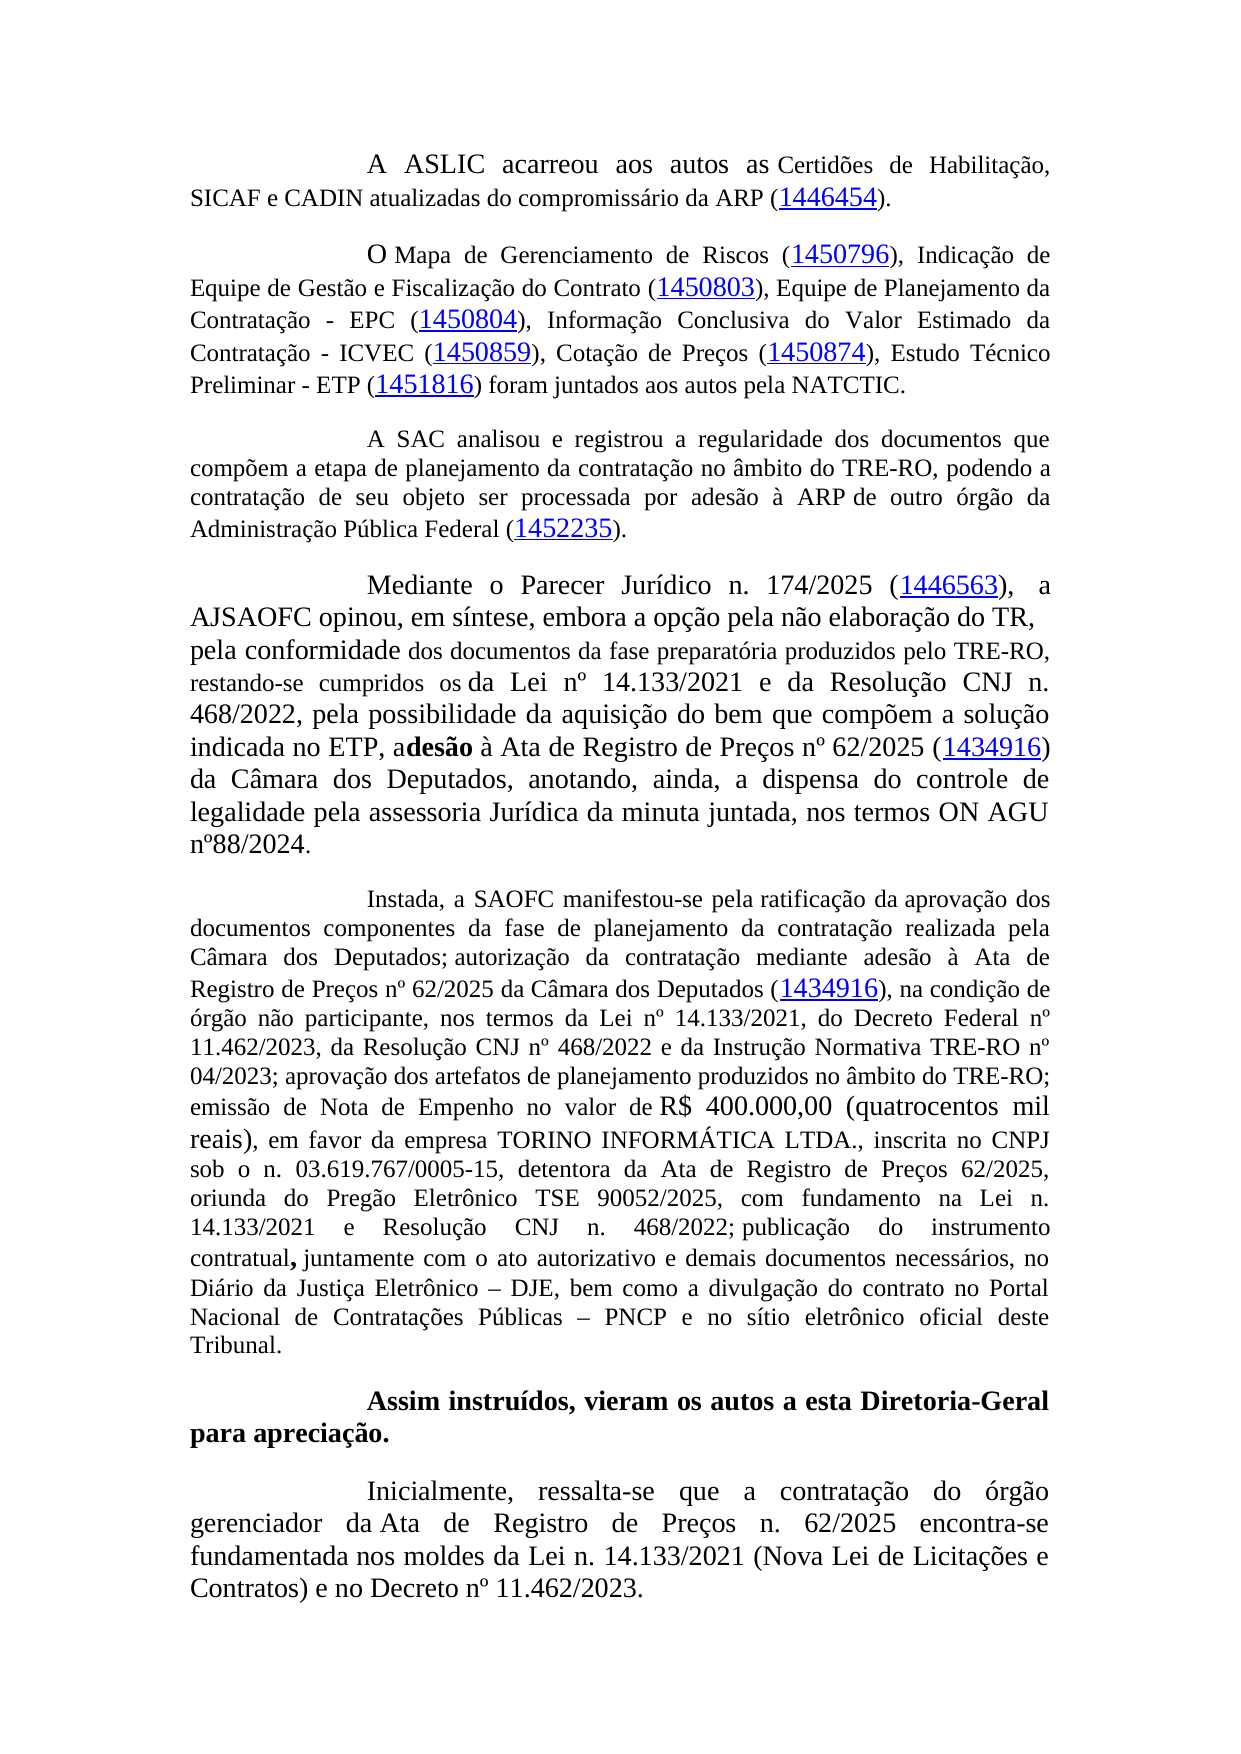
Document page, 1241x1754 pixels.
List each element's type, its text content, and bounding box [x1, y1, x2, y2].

text Mediante o Parecer Jurídico n. 174/2025 (1446563), a AJSAOFC opinou, em síntese, embora a opção pela não elaboração do TR, pela conformidade dos documentos da fase preparatória produzidos pelo TRE-RO, restando-se cumpridos os da Lei nº 14.133/2021 e da Resolução CNJ n. 468/2022, pela possibilidade da aquisição do bem que compõem a solução indicada no ETP, adesão à Ata de Registro de Preços nº 62/2025 (1434916) da Câmara dos Deputados, anotando, ainda, a dispensa do controle de legalidade pela assessoria Jurídica da minuta juntada, nos termos ON AGU nº88/2024. [190, 568, 1051, 859]
text Assim instruídos, vieram os autos a esta Diretoria-Geral para apreciação. [190, 1384, 1051, 1449]
text Instada, a SAOFC manifestou-se pela ratificação da aprovação dos documentos componentes da fase de planejamento da contratação realizada pela Câmara dos Deputados; autorização da contratação mediante adesão à Ata de Registro de Preços nº 62/2025 da Câmara dos Deputados (1434916), na condição de órgão não participante, nos termos da Lei nº 14.133/2021, do Decreto Federal nº 11.462/2023, da Resolução CNJ nº 468/2022 e da Instrução Normativa TRE-RO nº 04/2023; aprovação dos artefatos de planejamento produzidos no âmbito do TRE-RO; emissão de Nota de Empenho no valor de R$ 400.000,00 (quatrocentos mil reais), em favor da empresa TORINO INFORMÁTICA LTDA., inscrita no CNPJ sob o n. 03.619.767/0005-15, detentora da Ata de Registro de Preços 62/2025, oriunda do Pregão Eletrônico TSE 90052/2025, com fundamento na Lei n. 14.133/2021 e Resolução CNJ n. 468/2022; publicação do instrumento contratual, juntamente com o ato autorizativo e demais documentos necessários, no Diário da Justiça Eletrônico – DJE, bem como a divulgação do contrato no Portal Nacional de Contratações Públicas – PNCP e no sítio eletrônico oficial deste Tribunal. [190, 884, 1051, 1359]
text A ASLIC acarreou aos autos as Certidões de Habilitação, SICAF e CADIN atualizadas do compromissário da ARP (1446454). [190, 148, 1051, 212]
text Inicialmente, ressalta-se que a contratação do órgão gerenciador da Ata de Registro de Preços n. 62/2025 encontra-se fundamentada nos moldes da Lei n. 14.133/2021 (Nova Lei de Licitações e Contratos) e no Decreto nº 11.462/2023. [190, 1474, 1051, 1603]
text O Mapa de Gerenciamento de Riscos (1450796), Indicação de Equipe de Gestão e Fiscalização do Contrato (1450803), Equipe de Planejamento da Contratação - EPC (1450804), Informação Conclusiva do Valor Estimado da Contratação - ICVEC (1450859), Cotação de Preços (1450874), Estudo Técnico Preliminar - ETP (1451816) foram juntados aos autos pela NATCTIC. [190, 237, 1051, 399]
text A SAC analisou e registrou a regularidade dos documentos que compõem a etapa de planejamento da contratação no âmbito do TRE-RO, podendo a contratação de seu objeto ser processada por adesão à ARP de outro órgão da Administração Pública Federal (1452235). [190, 424, 1051, 543]
